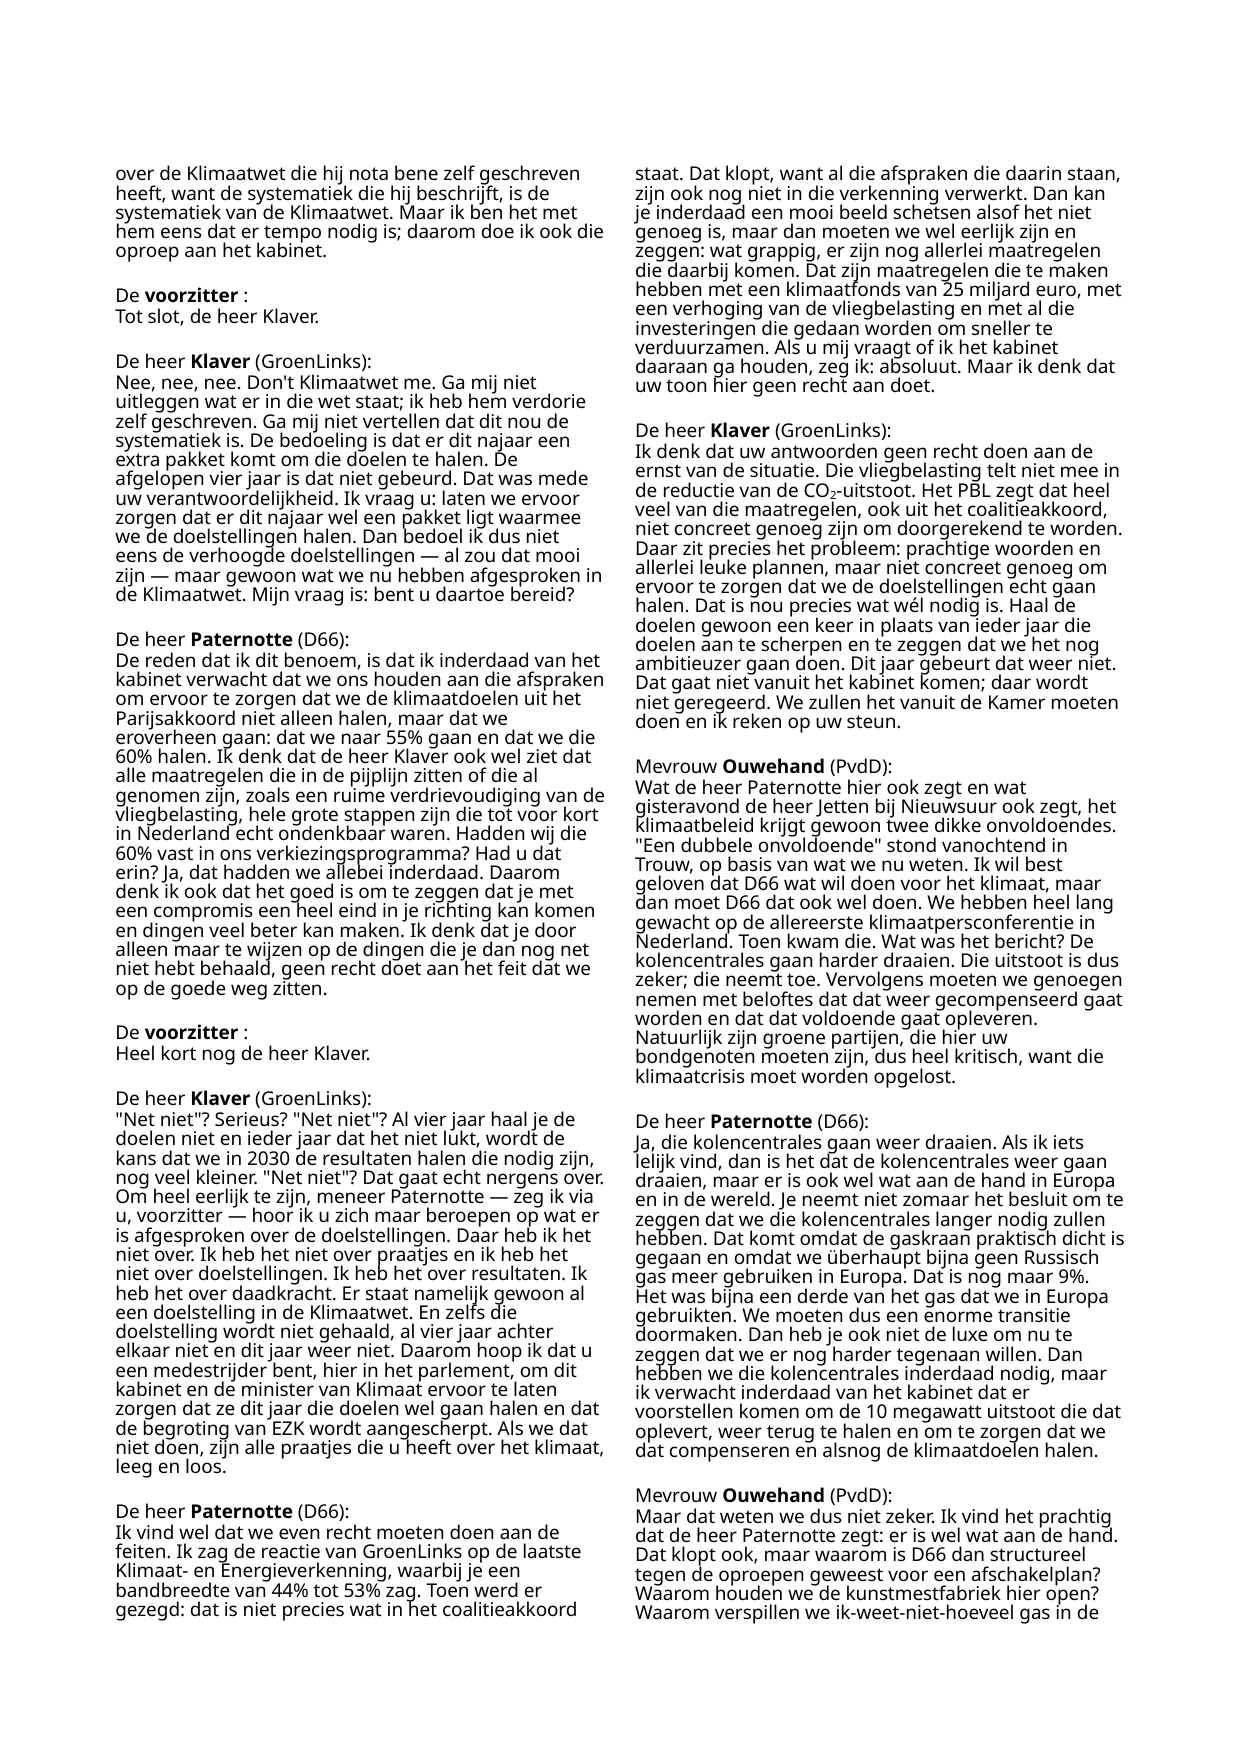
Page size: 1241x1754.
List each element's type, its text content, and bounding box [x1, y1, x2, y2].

text De voorzitter : [115, 282, 605, 308]
text De heer Klaver (GroenLinks): [115, 1085, 605, 1111]
text De voorzitter : [115, 1019, 605, 1045]
text Mevrouw Ouwehand (PvdD): [635, 753, 1125, 779]
text Mevrouw Ouwehand (PvdD): [635, 1482, 1125, 1508]
text De heer Klaver (GroenLinks): [635, 417, 1125, 443]
text Ik denk dat uw antwoorden geen recht doen aan de ernst van de situatie. Die vliegbelasting telt niet mee in de reductie van de CO2-uitstoot. Het PBL zegt dat heel veel van die maatregelen, ook uit het coalitieakkoord, niet concreet genoeg zijn om doorgerekend te worden. Daar zit precies het probleem: prachtige woorden en allerlei leuke plannen, maar niet concreet genoeg om ervoor te zorgen dat we de doelstellingen echt gaan halen. Dat is nou precies wat wél nodig is. Haal de doelen gewoon een keer in plaats van ieder jaar die doelen aan te scherpen en te zeggen dat we het nog ambitieuzer gaan doen. Dit jaar gebeurt dat weer niet. Dat gaat niet vanuit het kabinet komen; daar wordt niet geregeerd. We zullen het vanuit de Kamer moeten doen en ik reken op uw steun. [635, 443, 1125, 732]
text De reden dat ik dit benoem, is dat ik inderdaad van het kabinet verwacht dat we ons houden aan die afspraken om ervoor te zorgen dat we de klimaatdoelen uit het Parijsakkoord niet alleen halen, maar dat we eroverheen gaan: dat we naar 55% gaan en dat we die 60% halen. Ik denk dat de heer Klaver ook wel ziet dat alle maatregelen die in de pijplijn zitten of die al genomen zijn, zoals een ruime verdrievoudiging van de vliegbelasting, hele grote stappen zijn die tot voor kort in Nederland echt ondenkbaar waren. Hadden wij die 60% vast in ons verkiezingsprogramma? Had u dat erin? Ja, dat hadden we allebei inderdaad. Daarom denk ik ook dat het goed is om te zeggen dat je met een compromis een heel eind in je richting kan komen en dingen veel beter kan maken. Ik denk dat je door alleen maar te wijzen op de dingen die je dan nog net niet hebt behaald, geen recht doet aan het feit dat we op de goede weg zitten. [115, 652, 605, 999]
text De heer Paternotte (D66): [115, 1498, 605, 1524]
text Ik vind wel dat we even recht moeten doen aan de feiten. Ik zag de reactie van GroenLinks op de laatste Klimaat- en Energieverkenning, waarbij je een bandbreedte van 44% tot 53% zag. Toen werd er gezegd: dat is niet precies wat in het coalitieakkoord [115, 1524, 605, 1620]
text Wat de heer Paternotte hier ook zegt en wat gisteravond de heer Jetten bij Nieuwsuur ook zegt, het klimaatbeleid krijgt gewoon twee dikke onvoldoendes. "Een dubbele onvoldoende" stond vanochtend in Trouw, op basis van wat we nu weten. Ik wil best geloven dat D66 wat wil doen voor het klimaat, maar dan moet D66 dat ook wel doen. We hebben heel lang gewacht op de allereerste klimaatpersconferentie in Nederland. Toen kwam die. Wat was het bericht? De kolencentrales gaan harder draaien. Die uitstoot is dus zeker; die neemt toe. Vervolgens moeten we genoegen nemen met beloftes dat dat weer gecompenseerd gaat worden en dat dat voldoende gaat opleveren. Natuurlijk zijn groene partijen, die hier uw bondgenoten moeten zijn, dus heel kritisch, want die klimaatcrisis moet worden opgelost. [635, 779, 1125, 1087]
text "Net niet"? Serieus? "Net niet"? Al vier jaar haal je de doelen niet en ieder jaar dat het niet lukt, wordt de kans dat we in 2030 de resultaten halen die nodig zijn, nog veel kleiner. "Net niet"? Dat gaat echt nergens over. Om heel eerlijk te zijn, meneer Paternotte — zeg ik via u, voorzitter — hoor ik u zich maar beroepen op wat er is afgesproken over de doelstellingen. Daar heb ik het niet over. Ik heb het niet over praatjes en ik heb het niet over doelstellingen. Ik heb het over resultaten. Ik heb het over daadkracht. Er staat namelijk gewoon al een doelstelling in de Klimaatwet. En zelfs die doelstelling wordt niet gehaald, al vier jaar achter elkaar niet en dit jaar weer niet. Daarom hoop ik dat u een medestrijder bent, hier in het parlement, om dit kabinet en de minister van Klimaat ervoor te laten zorgen dat ze dit jaar die doelen wel gaan halen en dat de begroting van EZK wordt aangescherpt. Als we dat niet doen, zijn alle praatjes die u heeft over het klimaat, leeg en loos. [115, 1111, 605, 1477]
text over de Klimaatwet die hij nota bene zelf geschreven heeft, want de systematiek die hij beschrijft, is de systematiek van de Klimaatwet. Maar ik ben het met hem eens dat er tempo nodig is; daarom doe ik ook die oproep aan het kabinet. [115, 165, 605, 262]
text Maar dat weten we dus niet zeker. Ik vind het prachtig dat de heer Paternotte zegt: er is wel wat aan de hand. Dat klopt ook, maar waarom is D66 dan structureel tegen de oproepen geweest voor een afschakelplan? Waarom houden we de kunstmestfabriek hier open? Waarom verspillen we ik-weet-niet-hoeveel gas in de [635, 1508, 1125, 1623]
text De heer Paternotte (D66): [635, 1108, 1125, 1134]
text De heer Paternotte (D66): [115, 626, 605, 652]
text Heel kort nog de heer Klaver. [115, 1045, 605, 1064]
text Nee, nee, nee. Don't Klimaatwet me. Ga mij niet uitleggen wat er in die wet staat; ik heb hem verdorie zelf geschreven. Ga mij niet vertellen dat dit nou de systematiek is. De bedoeling is dat er dit najaar een extra pakket komt om die doelen te halen. De afgelopen vier jaar is dat niet gebeurd. Dat was mede uw verantwoordelijkheid. Ik vraag u: laten we ervoor zorgen dat er dit najaar wel een pakket ligt waarmee we de doelstellingen halen. Dan bedoel ik dus niet eens de verhoogde doelstellingen — al zou dat mooi zijn — maar gewoon wat we nu hebben afgesproken in de Klimaatwet. Mijn vraag is: bent u daartoe bereid? [115, 374, 605, 605]
text staat. Dat klopt, want al die afspraken die daarin staan, zijn ook nog niet in die verkenning verwerkt. Dan kan je inderdaad een mooi beeld schetsen alsof het niet genoeg is, maar dan moeten we wel eerlijk zijn en zeggen: wat grappig, er zijn nog allerlei maatregelen die daarbij komen. Dat zijn maatregelen die te maken hebben met een klimaatfonds van 25 miljard euro, met een verhoging van de vliegbelasting en met al die investeringen die gedaan worden om sneller te verduurzamen. Als u mij vraagt of ik het kabinet daaraan ga houden, zeg ik: absoluut. Maar ik denk dat uw toon hier geen recht aan doet. [635, 165, 1125, 397]
text Ja, die kolencentrales gaan weer draaien. Als ik iets lelijk vind, dan is het dat de kolencentrales weer gaan draaien, maar er is ook wel wat aan de hand in Europa en in de wereld. Je neemt niet zomaar het besluit om te zeggen dat we die kolencentrales langer nodig zullen hebben. Dat komt omdat de gaskraan praktisch dicht is gegaan en omdat we überhaupt bijna geen Russisch gas meer gebruiken in Europa. Dat is nog maar 9%. Het was bijna een derde van het gas dat we in Europa gebruikten. We moeten dus een enorme transitie doormaken. Dan heb je ook niet de luxe om nu te zeggen dat we er nog harder tegenaan willen. Dan hebben we die kolencentrales inderdaad nodig, maar ik verwacht inderdaad van het kabinet dat er voorstellen komen om de 10 megawatt uitstoot die dat oplevert, weer terug te halen en om te zorgen dat we dat compenseren en alsnog de klimaatdoelen halen. [635, 1134, 1125, 1461]
text Tot slot, de heer Klaver. [115, 308, 605, 327]
text De heer Klaver (GroenLinks): [115, 348, 605, 374]
